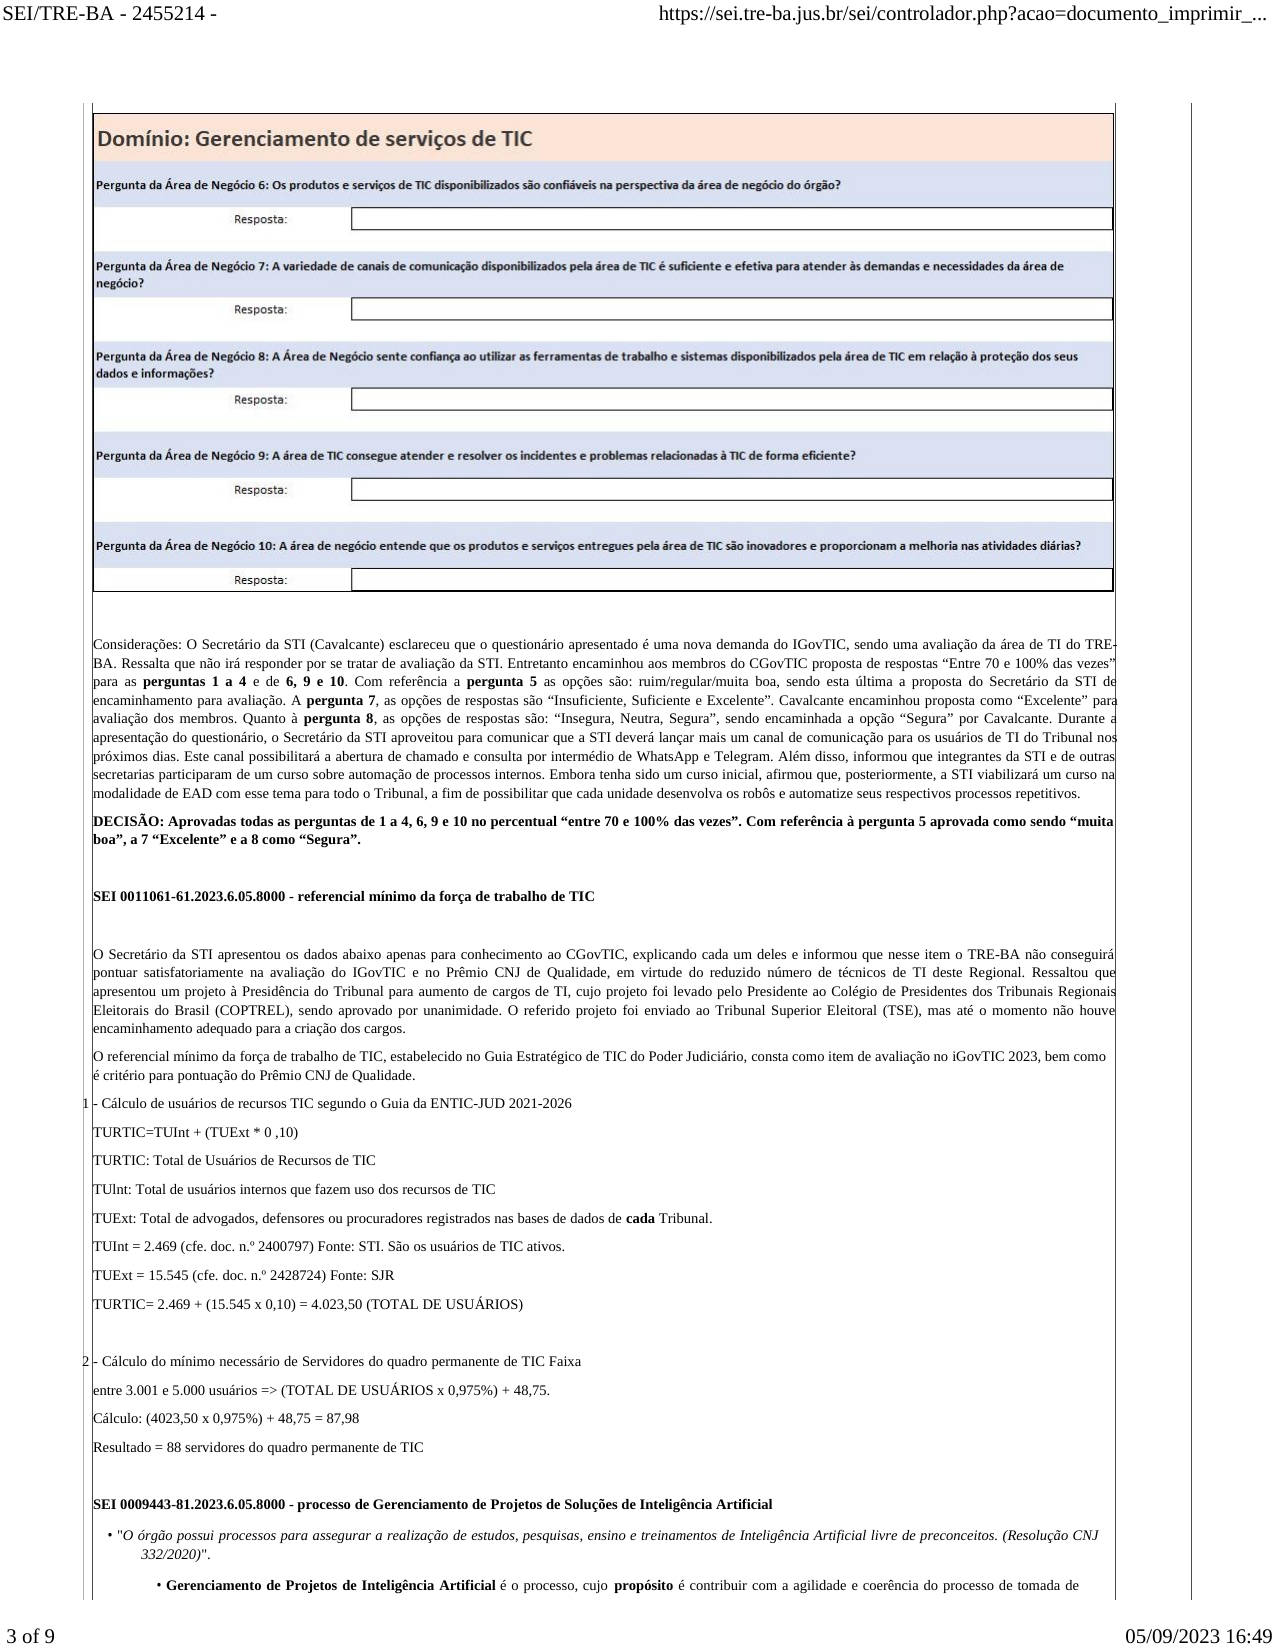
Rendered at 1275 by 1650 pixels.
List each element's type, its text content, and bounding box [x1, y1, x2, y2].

table_header Considerações: O Secretário da STI (Cavalcante) esclareceu que o questionário apresentado é uma nova demanda do IGovTIC, sendo uma avaliação da área de TI do TRE- BA. Ressalta que não irá responder por se tratar de avaliação da STI. Entretanto encaminhou aos membros do CGovTIC proposta de respostas “Entre 70 e 100% das vezes” para as perguntas 1 a 4 e de 6, 9 e 10. Com referência a pergunta 5 as opções são: ruim/regular/muita boa, sendo esta última a proposta do Secretário da STI de encaminhamento para avaliação. A pergunta 7, as opções de respostas são “Insuficiente, Suficiente e Excelente”. Cavalcante encaminhou proposta como “Excelente” para avaliação dos membros. Quanto à pergunta 8, as opções de respostas são: “Insegura, Neutra, Segura”, sendo encaminhada a opção “Segura” por Cavalcante. Durante a apresentação do questionário, o Secretário da STI aproveitou para comunicar que a STI deverá lançar mais um canal de comunicação para os usuários de TI do Tribunal nos próximos dias. Este canal possibilitará a abertura de chamado e consulta por intermédio de WhatsApp e Telegram. Além disso, informou que integrantes da STI e de outras secretarias participaram de um curso sobre automação de processos internos. Embora tenha sido um curso inicial, afirmou que, posteriormente, a STI viabilizará um curso na modalidade de EAD com esse tema para todo o Tribunal, a fim de possibilitar que cada unidade desenvolva os robôs e automatize seus respectivos processos repetitivos. DECISÃO: Aprovadas todas as perguntas de 1 a 4, 6, 9 e 10 no percentual “entre 70 e 100% das vezes”. Com referência à pergunta 5 aprovada como sendo “muita boa”, a 7 “Excelente” e a 8 como “Segura”. SEI 0011061-61.2023.6.05.8000 - referencial mínimo da força de trabalho de TIC O Secretário da STI apresentou os dados abaixo apenas para conhecimento ao CGovTIC, explicando cada um deles e informou que nesse item o TRE-BA não conseguirá pontuar satisfatoriamente na avaliação do IGovTIC e no Prêmio CNJ de Qualidade, em virtude do reduzido número de técnicos de TI deste Regional. Ressaltou que apresentou um projeto à Presidência do Tribunal para aumento de cargos de TI, cujo projeto foi levado pelo Presidente ao Colégio de Presidentes dos Tribunais Regionais Eleitorais do Brasil (COPTREL), sendo aprovado por unanimidade. O referido projeto foi enviado ao Tribunal Superior Eleitoral (TSE), mas até o momento não houve encaminhamento adequado para a criação dos cargos. O referencial mínimo da força de trabalho de TIC, estabelecido no Guia Estratégico de TIC do Poder Judiciário, consta como item de avaliação no iGovTIC 2023, bem como é critério para pontuação do Prêmio CNJ de Qualidade. - Cálculo de usuários de recursos TIC segundo o Guia da ENTIC-JUD 2021-2026 TURTIC=TUInt + (TUExt * 0 ,10) TURTIC: Total de Usuários de Recursos de TIC TUlnt: Total de usuários internos que fazem uso dos recursos de TIC TUExt: Total de advogados, defensores ou procuradores registrados nas bases de dados de cada Tribunal. TUInt = 2.469 (cfe. doc. n.º 2400797) Fonte: STI. São os usuários de TIC ativos. TUExt = 15.545 (cfe. doc. n.º 2428724) Fonte: SJR TURTIC= 2.469 + (15.545 x 0,10) = 4.023,50 (TOTAL DE USUÁRIOS) - Cálculo do mínimo necessário de Servidores do quadro permanente de TIC Faixa entre 3.001 e 5.000 usuários => (TOTAL DE USUÁRIOS x 0,975%) + 48,75. Cálculo: (4023,50 x 0,975%) + 48,75 = 87,98 Resultado = 88 servidores do quadro permanente de TIC SEI 0009443-81.2023.6.05.8000 - processo de Gerenciamento de Projetos de Soluções de Inteligência Artificial "O órgão possui processos para assegurar a realização de estudos, pesquisas, ensino e treinamentos de Inteligência Artificial livre de preconceitos. (Resolução CNJ 332/2020)". Gerenciamento de Projetos de Inteligência Artificial é o processo, cujo propósito é contribuir com a agilidade e coerência do processo de tomada de [93, 103, 1115, 1600]
table_header [84, 103, 92, 1600]
table_header [1116, 103, 1191, 1600]
